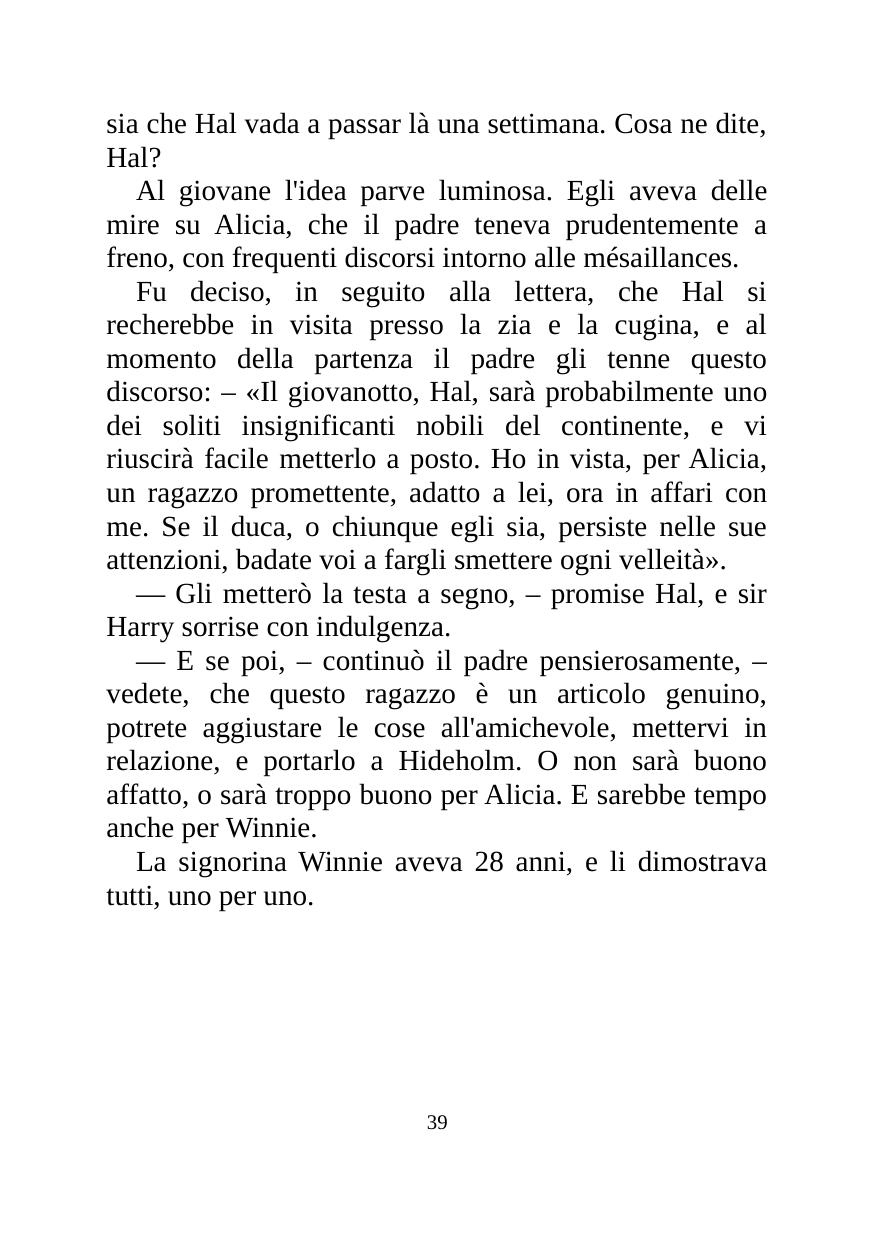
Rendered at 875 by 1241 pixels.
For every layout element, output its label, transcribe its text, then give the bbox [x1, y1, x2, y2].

text — E se poi, – continuò il padre pensierosamente, – vedete, che questo ragazzo è un articolo genuino, potrete aggiustare le cose all'amichevole, mettervi in relazione, e portarlo a Hideholm. O non sarà buono affatto, o sarà troppo buono per Alicia. E sarebbe tempo anche per Winnie. [106, 643, 768, 844]
text — Gli metterò la testa a segno, – promise Hal, e sir Harry sorrise con indulgenza. [106, 576, 768, 643]
text sia che Hal vada a passar là una settimana. Cosa ne dite, Hal? [106, 106, 768, 173]
text Al giovane l'idea parve luminosa. Egli aveva delle mire su Alicia, che il padre teneva prudentemente a freno, con frequenti discorsi intorno alle mésaillances. [106, 173, 768, 274]
text La signorina Winnie aveva 28 anni, e li dimostrava tutti, uno per uno. [106, 844, 768, 911]
text Fu deciso, in seguito alla lettera, che Hal si recherebbe in visita presso la zia e la cugina, e al momento della partenza il padre gli tenne questo discorso: – «Il giovanotto, Hal, sarà probabilmente uno dei soliti insignificanti nobili del continente, e vi riuscirà facile metterlo a posto. Ho in vista, per Alicia, un ragazzo promettente, adatto a lei, ora in affari con me. Se il duca, o chiunque egli sia, persiste nelle sue attenzioni, badate voi a fargli smettere ogni velleità». [106, 274, 768, 576]
